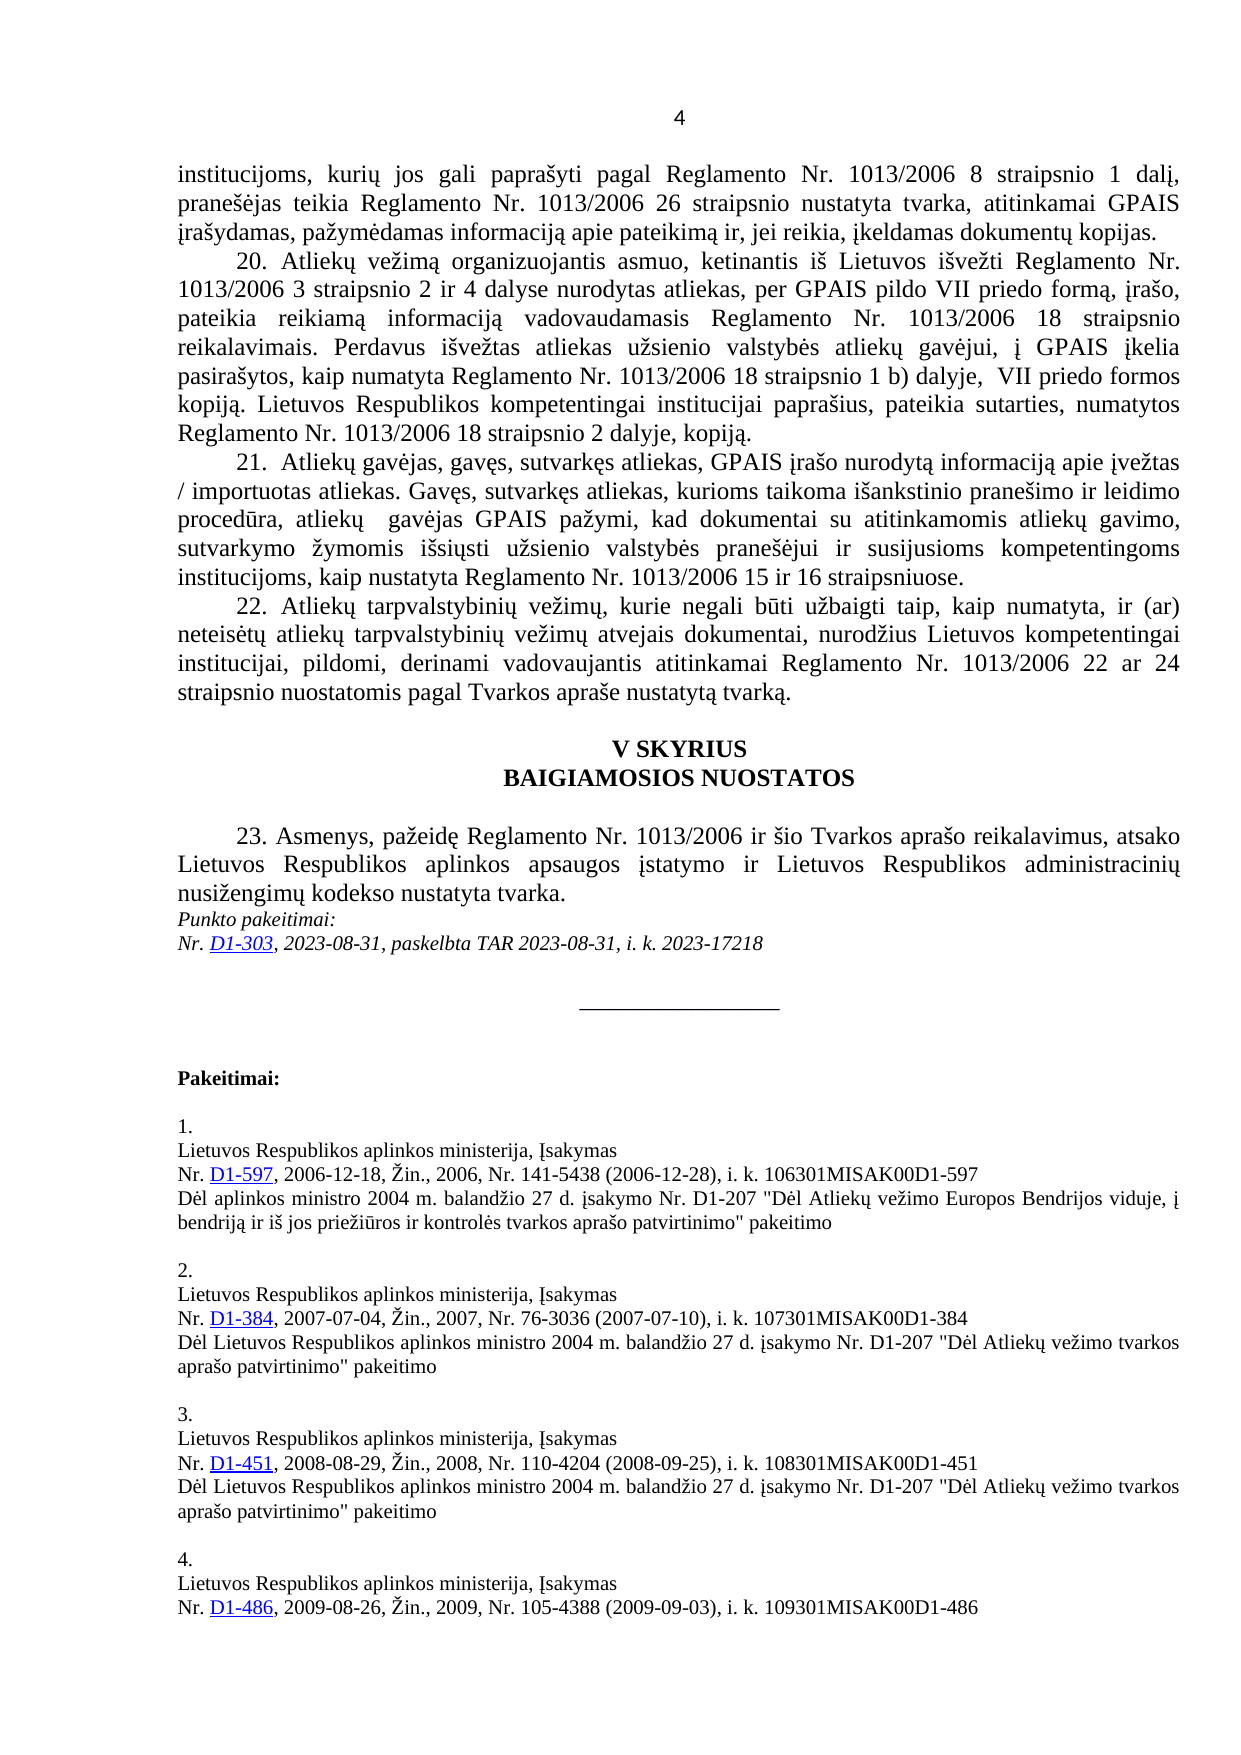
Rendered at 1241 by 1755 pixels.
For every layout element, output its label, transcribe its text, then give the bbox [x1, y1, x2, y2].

text BAIGIAMOSIOS NUOSTATOS [177, 763, 1181, 792]
text 23. Asmenys, pažeidę Reglamento Nr. 1013/2006 ir šio Tvarkos aprašo reikalavimus, atsako Lietuvos Respublikos aplinkos apsaugos įstatymo ir Lietuvos Respublikos administracinių nusižengimų kodekso nustatyta tvarka. [177, 821, 1181, 907]
text Nr. D1-486, 2009-08-26, Žin., 2009, Nr. 105-4388 (2009-09-03), i. k. 109301MISAK00D1-486 [177, 1595, 1181, 1619]
text institucijoms, kurių jos gali paprašyti pagal Reglamento Nr. 1013/2006 8 straipsnio 1 dalį, pranešėjas teikia Reglamento Nr. 1013/2006 26 straipsnio nustatyta tvarka, atitinkamai GPAIS įrašydamas, pažymėdamas informaciją apie pateikimą ir, jei reikia, įkeldamas dokumentų kopijas. [177, 159, 1181, 246]
text Lietuvos Respublikos aplinkos ministerija, Įsakymas [177, 1571, 1181, 1595]
text Nr. D1-451, 2008-08-29, Žin., 2008, Nr. 110-4204 (2008-09-25), i. k. 108301MISAK00D1-451 [177, 1450, 1181, 1474]
text Dėl aplinkos ministro 2004 m. balandžio 27 d. įsakymo Nr. D1-207 "Dėl Atliekų vežimo Europos Bendrijos viduje, į bendriją ir iš jos priežiūros ir kontrolės tvarkos aprašo patvirtinimo" pakeitimo [177, 1186, 1181, 1234]
text 2. [177, 1258, 1181, 1282]
text Nr. D1-384, 2007-07-04, Žin., 2007, Nr. 76-3036 (2007-07-10), i. k. 107301MISAK00D1-384 [177, 1306, 1181, 1330]
text Punkto pakeitimai: [177, 907, 1181, 931]
text Lietuvos Respublikos aplinkos ministerija, Įsakymas [177, 1282, 1181, 1306]
text 22. Atliekų tarpvalstybinių vežimų, kurie negali būti užbaigti taip, kaip numatyta, ir (ar) neteisėtų atliekų tarpvalstybinių vežimų atvejais dokumentai, nurodžius Lietuvos kompetentingai institucijai, pildomi, derinami vadovaujantis atitinkamai Reglamento Nr. 1013/2006 22 ar 24 straipsnio nuostatomis pagal Tvarkos apraše nustatytą tvarką. [177, 591, 1181, 706]
text Nr. D1-303, 2023-08-31, paskelbta TAR 2023-08-31, i. k. 2023-17218 [177, 931, 1181, 955]
text Dėl Lietuvos Respublikos aplinkos ministro 2004 m. balandžio 27 d. įsakymo Nr. D1-207 "Dėl Atliekų vežimo tvarkos aprašo patvirtinimo" pakeitimo [177, 1474, 1181, 1523]
text Pakeitimai: [177, 1065, 1181, 1089]
text 3. [177, 1402, 1181, 1426]
text Lietuvos Respublikos aplinkos ministerija, Įsakymas [177, 1426, 1181, 1450]
text ________________ [177, 984, 1181, 1013]
text Lietuvos Respublikos aplinkos ministerija, Įsakymas [177, 1138, 1181, 1162]
text 4. [177, 1547, 1181, 1571]
text 20. Atliekų vežimą organizuojantis asmuo, ketinantis iš Lietuvos išvežti Reglamento Nr. 1013/2006 3 straipsnio 2 ir 4 dalyse nurodytas atliekas, per GPAIS pildo VII priedo formą, įrašo, pateikia reikiamą informaciją vadovaudamasis Reglamento Nr. 1013/2006 18 straipsnio reikalavimais. Perdavus išvežtas atliekas užsienio valstybės atliekų gavėjui, į GPAIS įkelia pasirašytos, kaip numatyta Reglamento Nr. 1013/2006 18 straipsnio 1 b) dalyje, VII priedo formos kopiją. Lietuvos Respublikos kompetentingai institucijai paprašius, pateikia sutarties, numatytos Reglamento Nr. 1013/2006 18 straipsnio 2 dalyje, kopiją. [177, 246, 1181, 447]
text V skyrius [177, 734, 1181, 763]
text Nr. D1-597, 2006-12-18, Žin., 2006, Nr. 141-5438 (2006-12-28), i. k. 106301MISAK00D1-597 [177, 1162, 1181, 1186]
text 1. [177, 1113, 1181, 1138]
text 21. Atliekų gavėjas, gavęs, sutvarkęs atliekas, GPAIS įrašo nurodytą informaciją apie įvežtas / importuotas atliekas. Gavęs, sutvarkęs atliekas, kurioms taikoma išankstinio pranešimo ir leidimo procedūra, atliekų gavėjas GPAIS pažymi, kad dokumentai su atitinkamomis atliekų gavimo, sutvarkymo žymomis išsiųsti užsienio valstybės pranešėjui ir susijusioms kompetentingoms institucijoms, kaip nustatyta Reglamento Nr. 1013/2006 15 ir 16 straipsniuose. [177, 447, 1181, 591]
text Dėl Lietuvos Respublikos aplinkos ministro 2004 m. balandžio 27 d. įsakymo Nr. D1-207 "Dėl Atliekų vežimo tvarkos aprašo patvirtinimo" pakeitimo [177, 1330, 1181, 1378]
